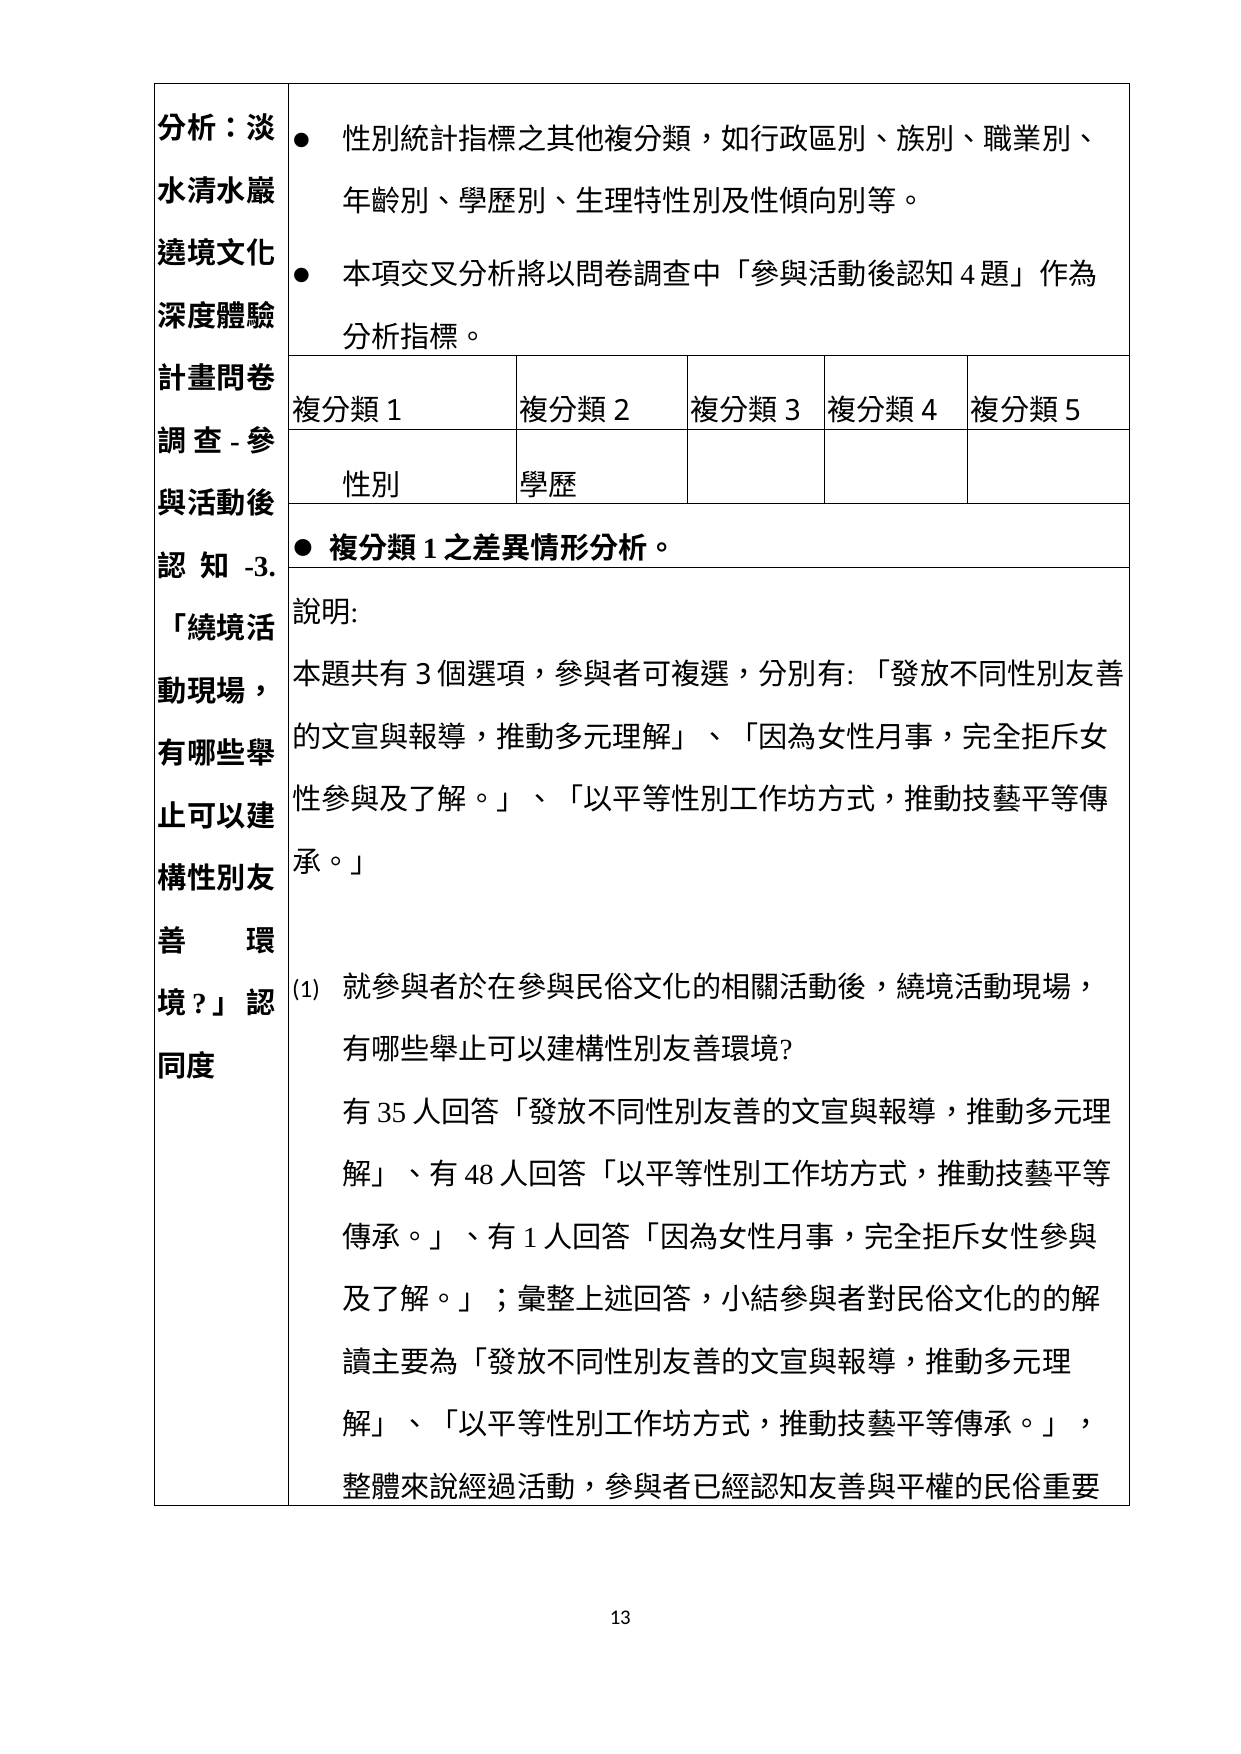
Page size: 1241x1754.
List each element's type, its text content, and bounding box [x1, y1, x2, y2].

table_cell 複分類5 [968, 356, 1129, 429]
table_cell 說明: 本題共有3個選項，參與者可複選，分別有: 「發放不同性別友善的文宣與報導，推動多元理解」、「因為女性月事，完全拒斥女性參與及了解。」、「以平等性別工作坊方式，推動技藝平等傳承。」 就參與者於在參與民俗文化的相關活動後，繞境活動現場，有哪些舉止可以建構性別友善環境? 有35人回答「發放不同性別友善的文宣與報導，推動多元理解」、有48人回答「以平等性別工作坊方式，推動技藝平等傳承。」、有1人回答「因為女性月事，完全拒斥女性參與及了解。」；彙整上述回答，小結參與者對民俗文化的的解讀主要為「發放不同性別友善的文宣與報導，推動多元理解」、「以平等性別工作坊方式，推動技藝平等傳承。」，整體來說經過活動，參與者已經認知友善與平權的民俗重要性。 以複分類1的差異情形分析，就性別來分類，女性選擇「以平等性別工作坊方式，推動技藝平等傳承。」佔最多數共有35人、「發放不同性別友善的文宣與報導，推動多元理解」則有21人，即女性皆認同民俗性別友善相關事項;男性「以發放不同性別友善的文宣與報導，推動多元理解」佔最多數共有14人、「以平等性別工作坊方式，推動技藝平等傳承。」則有13人、「因為女性月事，完全拒斥女性參與及了解。」有1人，即參與活動後填表男性中皆認同民俗性別友善相關事項，僅1位反對女性應出現於民俗現場。女性參與活動後的r建議是「以平等性別工作坊方式，推動技藝平等傳承。」可見在傳統民俗中平等的重要性。而男性參與活動後建議是「以平等性別工作坊方式，推動技藝平等傳承。」無論透過文宣或以性別工作坊方式了解民俗，解可以建立民俗文化發展的友善模式。 [289, 568, 1129, 1505]
table_cell 分析：淡水清水巖遶境文化深度體驗計畫問卷調查-參與活動後認知-3. 「繞境活動現場，有哪些舉止可以建構性別友善環境?」認同度 [155, 84, 288, 1505]
table_cell 複分類1 [289, 356, 516, 429]
table_cell 性別 [289, 430, 516, 503]
table_cell [688, 430, 824, 503]
table_cell [825, 430, 967, 503]
table_cell 學歷 [517, 430, 687, 503]
table_cell [968, 430, 1129, 503]
table_cell 複分類1之差異情形分析。 [289, 504, 1129, 567]
table_cell 複分類4 [825, 356, 967, 429]
table_cell 性別統計指標之其他複分類，如行政區別、族別、職業別、年齡別、學歷別、生理特性別及性傾向別等。 本項交叉分析將以問卷調查中「參與活動後認知4題」作為分析指標。 [289, 84, 1129, 355]
table_cell 複分類2 [517, 356, 687, 429]
table_cell 複分類3 [688, 356, 824, 429]
